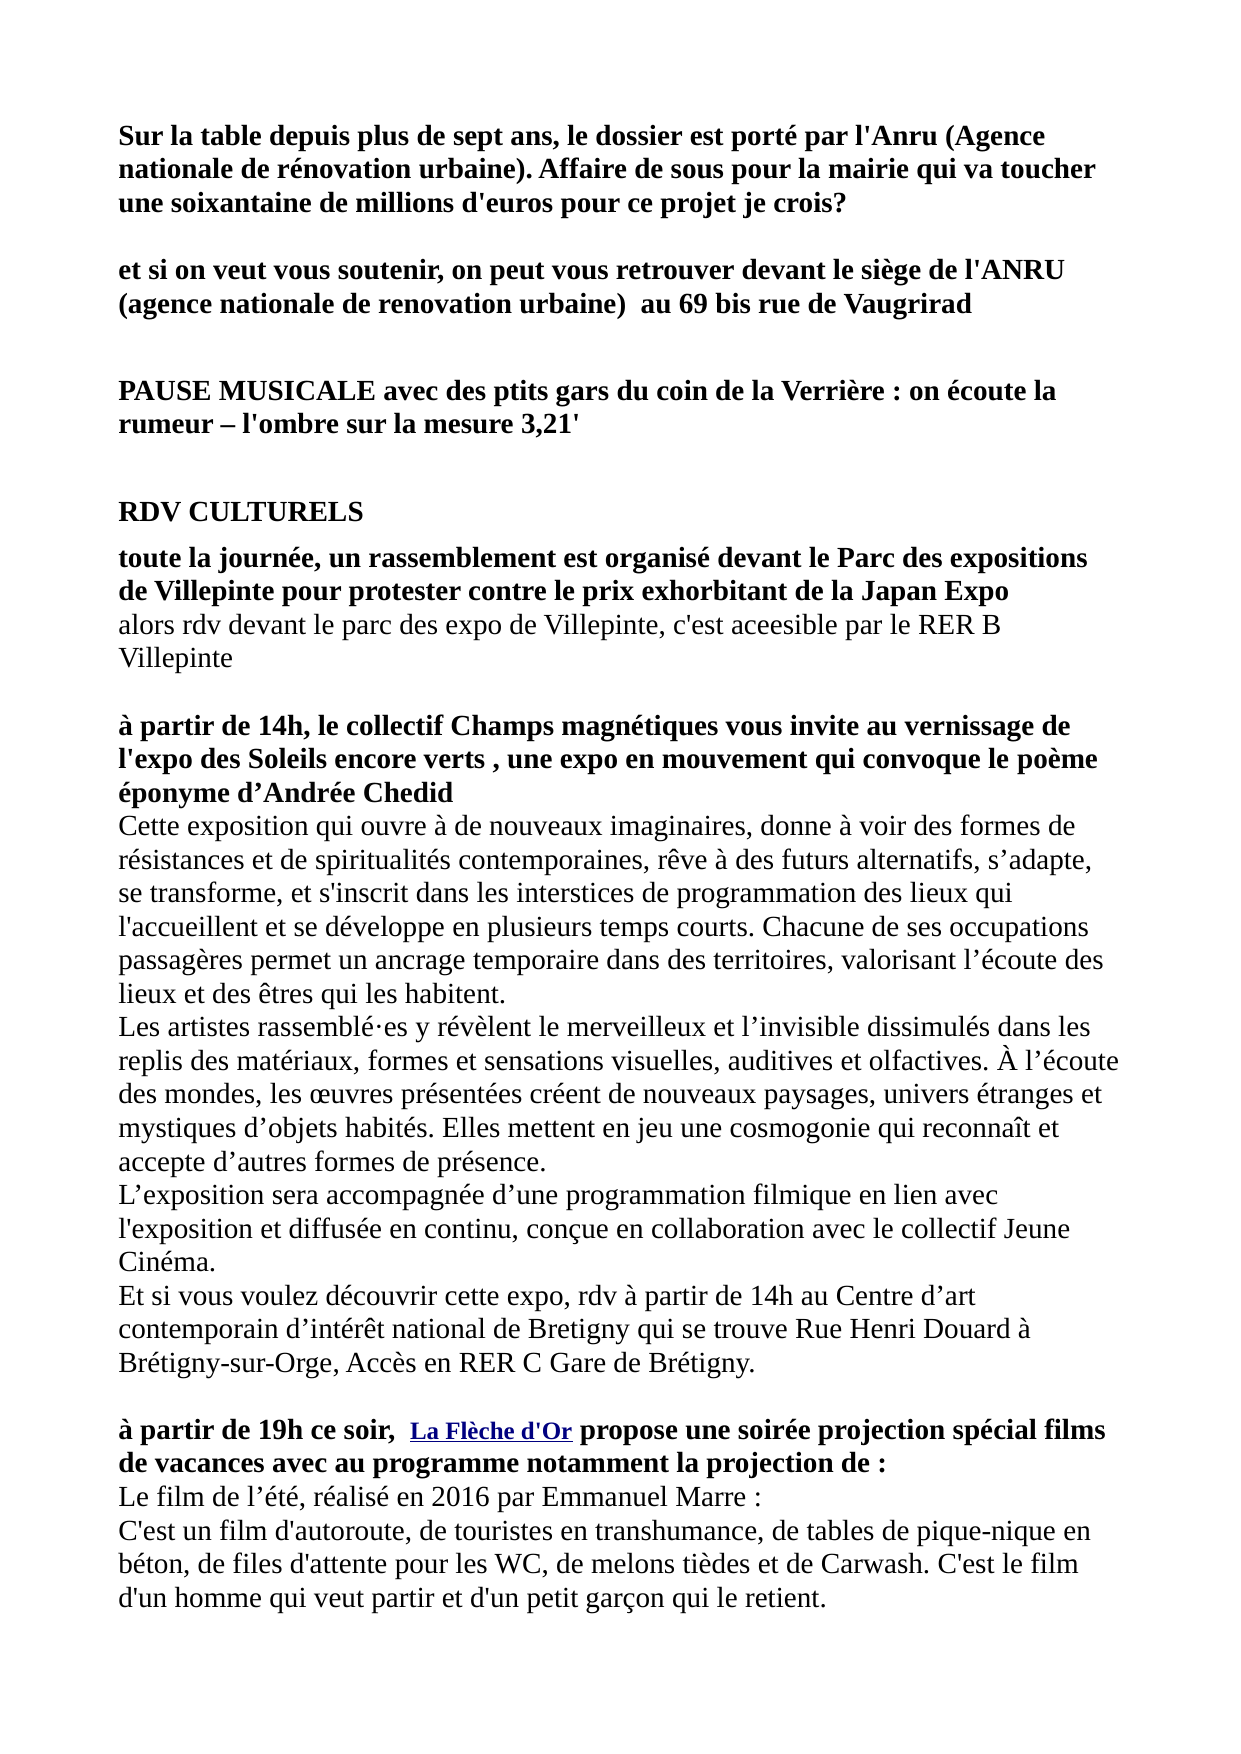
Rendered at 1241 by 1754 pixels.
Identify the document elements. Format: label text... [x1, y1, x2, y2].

text Cette exposition qui ouvre à de nouveaux imaginaires, donne à voir des formes de résistances et de spiritualités contemporaines, rêve à des futurs alternatifs, s’adapte, se transforme, et s'inscrit dans les interstices de programmation des lieux qui l'accueillent et se développe en plusieurs temps courts. Chacune de ses occupations passagères permet un ancrage temporaire dans des territoires, valorisant l’écoute des lieux et des êtres qui les habitent. [118, 808, 1122, 1009]
text L’exposition sera accompagnée d’une programmation filmique en lien avec l'exposition et diffusée en continu, conçue en collaboration avec le collectif Jeune Cinéma. [118, 1177, 1122, 1278]
text Sur la table depuis plus de sept ans, le dossier est porté par l'Anru (Agence nationale de rénovation urbaine). Affaire de sous pour la mairie qui va toucher une soixantaine de millions d'euros pour ce projet je crois? [118, 118, 1122, 219]
text PAUSE MUSICALE avec des ptits gars du coin de la Verrière : on écoute la rumeur – l'ombre sur la mesure 3,21' [118, 373, 1122, 440]
text à partir de 19h ce soir, La Flèche d'Or propose une soirée projection spécial films de vacances avec au programme notamment la projection de : [118, 1412, 1122, 1479]
text RDV CULTURELS [118, 494, 1122, 527]
text Et si vous voulez découvrir cette expo, rdv à partir de 14h au Centre d’art contemporain d’intérêt national de Bretigny qui se trouve Rue Henri Douard à Brétigny-sur-Orge, Accès en RER C Gare de Brétigny. [118, 1278, 1122, 1378]
text alors rdv devant le parc des expo de Villepinte, c'est aceesible par le RER B Villepinte [118, 607, 1122, 674]
text Les artistes rassemblé·es y révèlent le merveilleux et l’invisible dissimulés dans les replis des matériaux, formes et sensations visuelles, auditives et olfactives. À l’écoute des mondes, les œuvres présentées créent de nouveaux paysages, univers étranges et mystiques d’objets habités. Elles mettent en jeu une cosmogonie qui reconnaît et accepte d’autres formes de présence. [118, 1009, 1122, 1177]
text et si on veut vous soutenir, on peut vous retrouver devant le siège de l'ANRU (agence nationale de renovation urbaine) au 69 bis rue de Vaugrirad [118, 252, 1122, 319]
text à partir de 14h, le collectif Champs magnétiques vous invite au vernissage de l'expo des Soleils encore verts , une expo en mouvement qui convoque le poème éponyme d’Andrée Chedid [118, 708, 1122, 808]
text toute la journée, un rassemblement est organisé devant le Parc des expositions de Villepinte pour protester contre le prix exhorbitant de la Japan Expo [118, 540, 1122, 607]
text Le film de l’été, réalisé en 2016 par Emmanuel Marre : C'est un film d'autoroute, de touristes en transhumance, de tables de pique-nique en béton, de files d'attente pour les WC, de melons tièdes et de Carwash. C'est le film d'un homme qui veut partir et d'un petit garçon qui le retient. [118, 1479, 1122, 1613]
